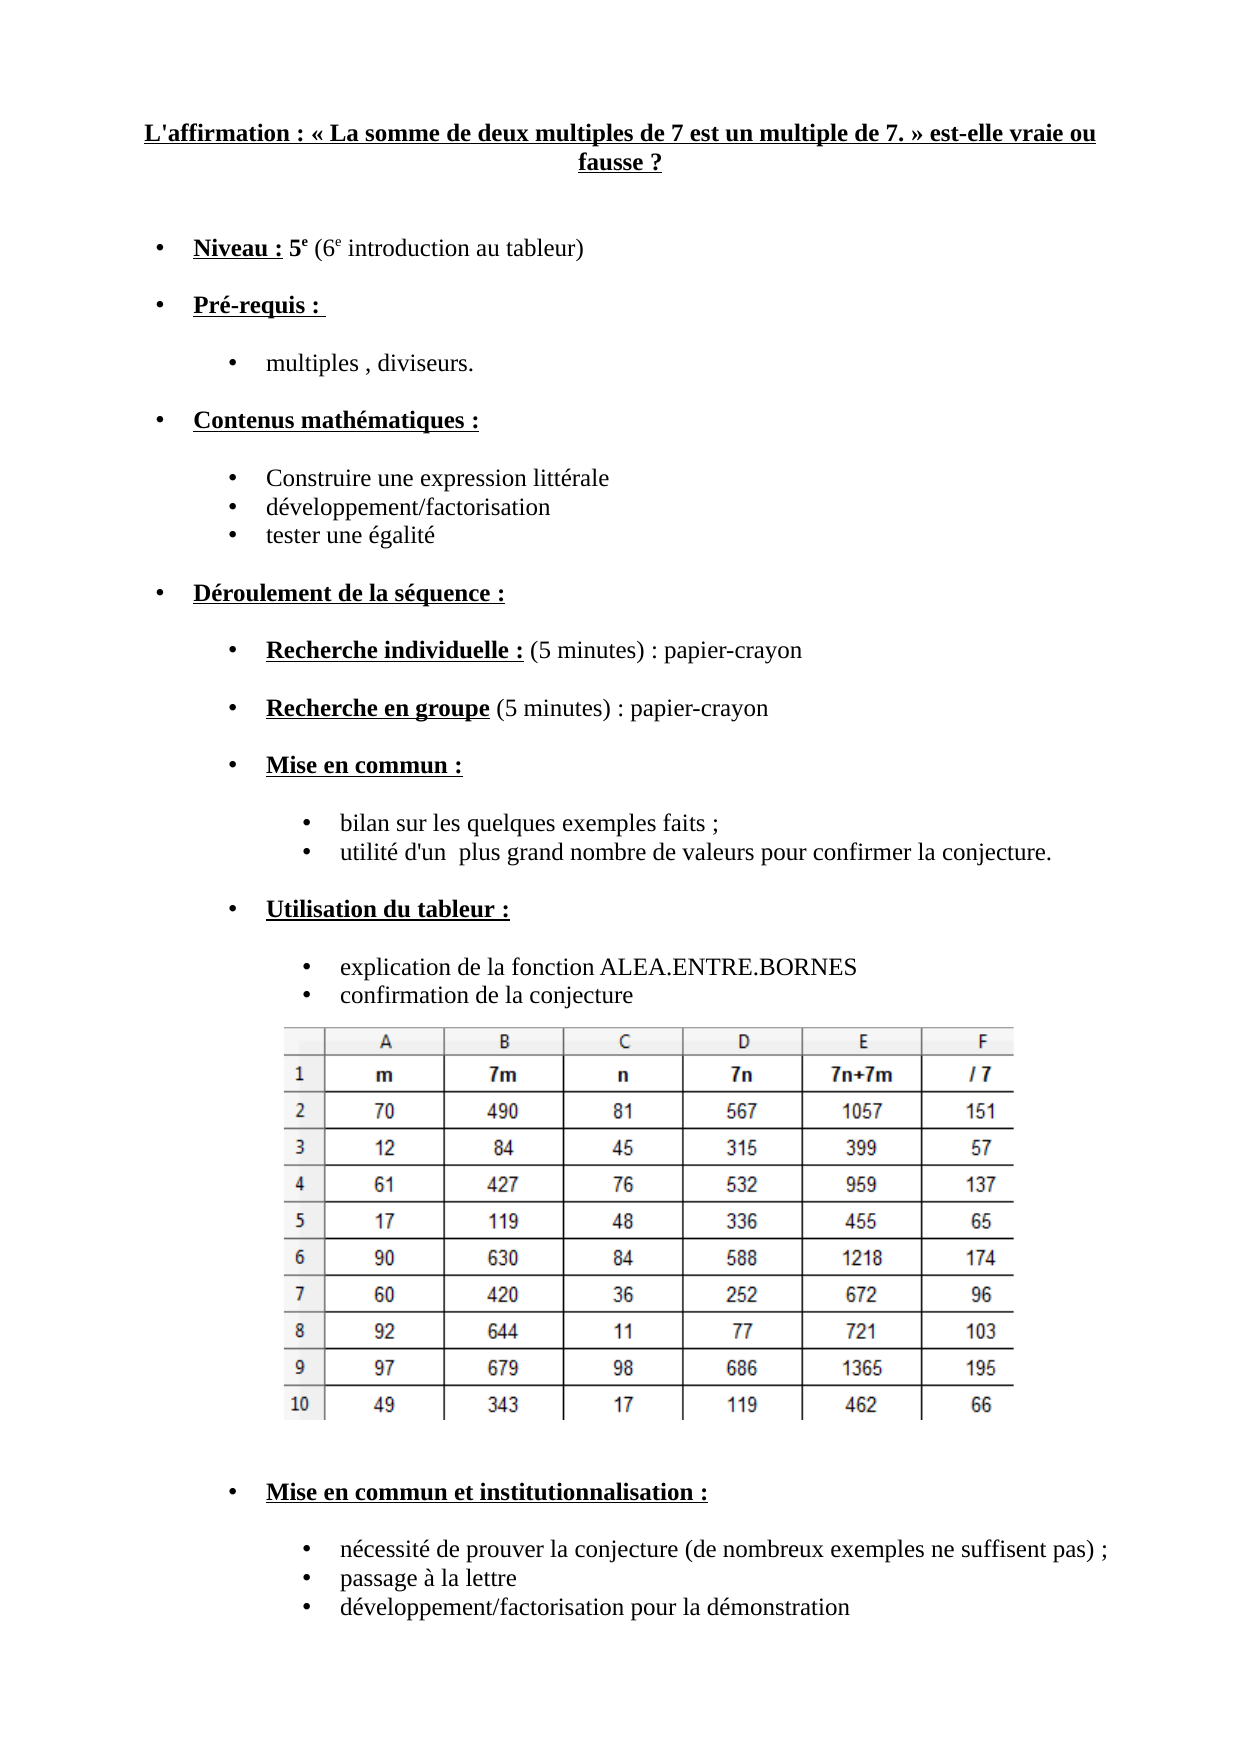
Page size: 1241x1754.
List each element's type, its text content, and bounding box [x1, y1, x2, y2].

list Niveau : 5e (6e introduction au tableur) [156, 233, 1122, 262]
list Déroulement de la séquence : [156, 578, 1122, 607]
list utilité d'un plus grand nombre de valeurs pour confirmer la conjecture. [302, 837, 1122, 866]
list Recherche individuelle : (5 minutes) : papier-crayon [228, 636, 1122, 664]
list passage à la lettre [302, 1563, 1122, 1592]
list Recherche en groupe (5 minutes) : papier-crayon [228, 693, 1122, 722]
list Construire une expression littérale [228, 463, 1122, 492]
list tester une égalité [228, 521, 1122, 549]
list Utilisation du tableur : [228, 894, 1122, 923]
list développement/factorisation [228, 492, 1122, 521]
list confirmation de la conjecture [302, 981, 1122, 1009]
list Mise en commun : [228, 751, 1122, 779]
list Contenus mathématiques : [156, 406, 1122, 434]
list Mise en commun et institutionnalisation : [228, 1477, 1122, 1506]
list bilan sur les quelques exemples faits ; [302, 808, 1122, 837]
list développement/factorisation pour la démonstration [302, 1592, 1122, 1621]
text L'affirmation : « La somme de deux multiples de 7 est un multiple de 7. » est-elle vraie ou fausse ? [118, 118, 1122, 176]
list explication de la fonction ALEA.ENTRE.BORNES [302, 952, 1122, 981]
list Pré-requis : [156, 291, 1122, 319]
list nécessité de prouver la conjecture (de nombreux exemples ne suffisent pas) ; [302, 1534, 1122, 1563]
list multiples , diviseurs. [228, 348, 1122, 377]
